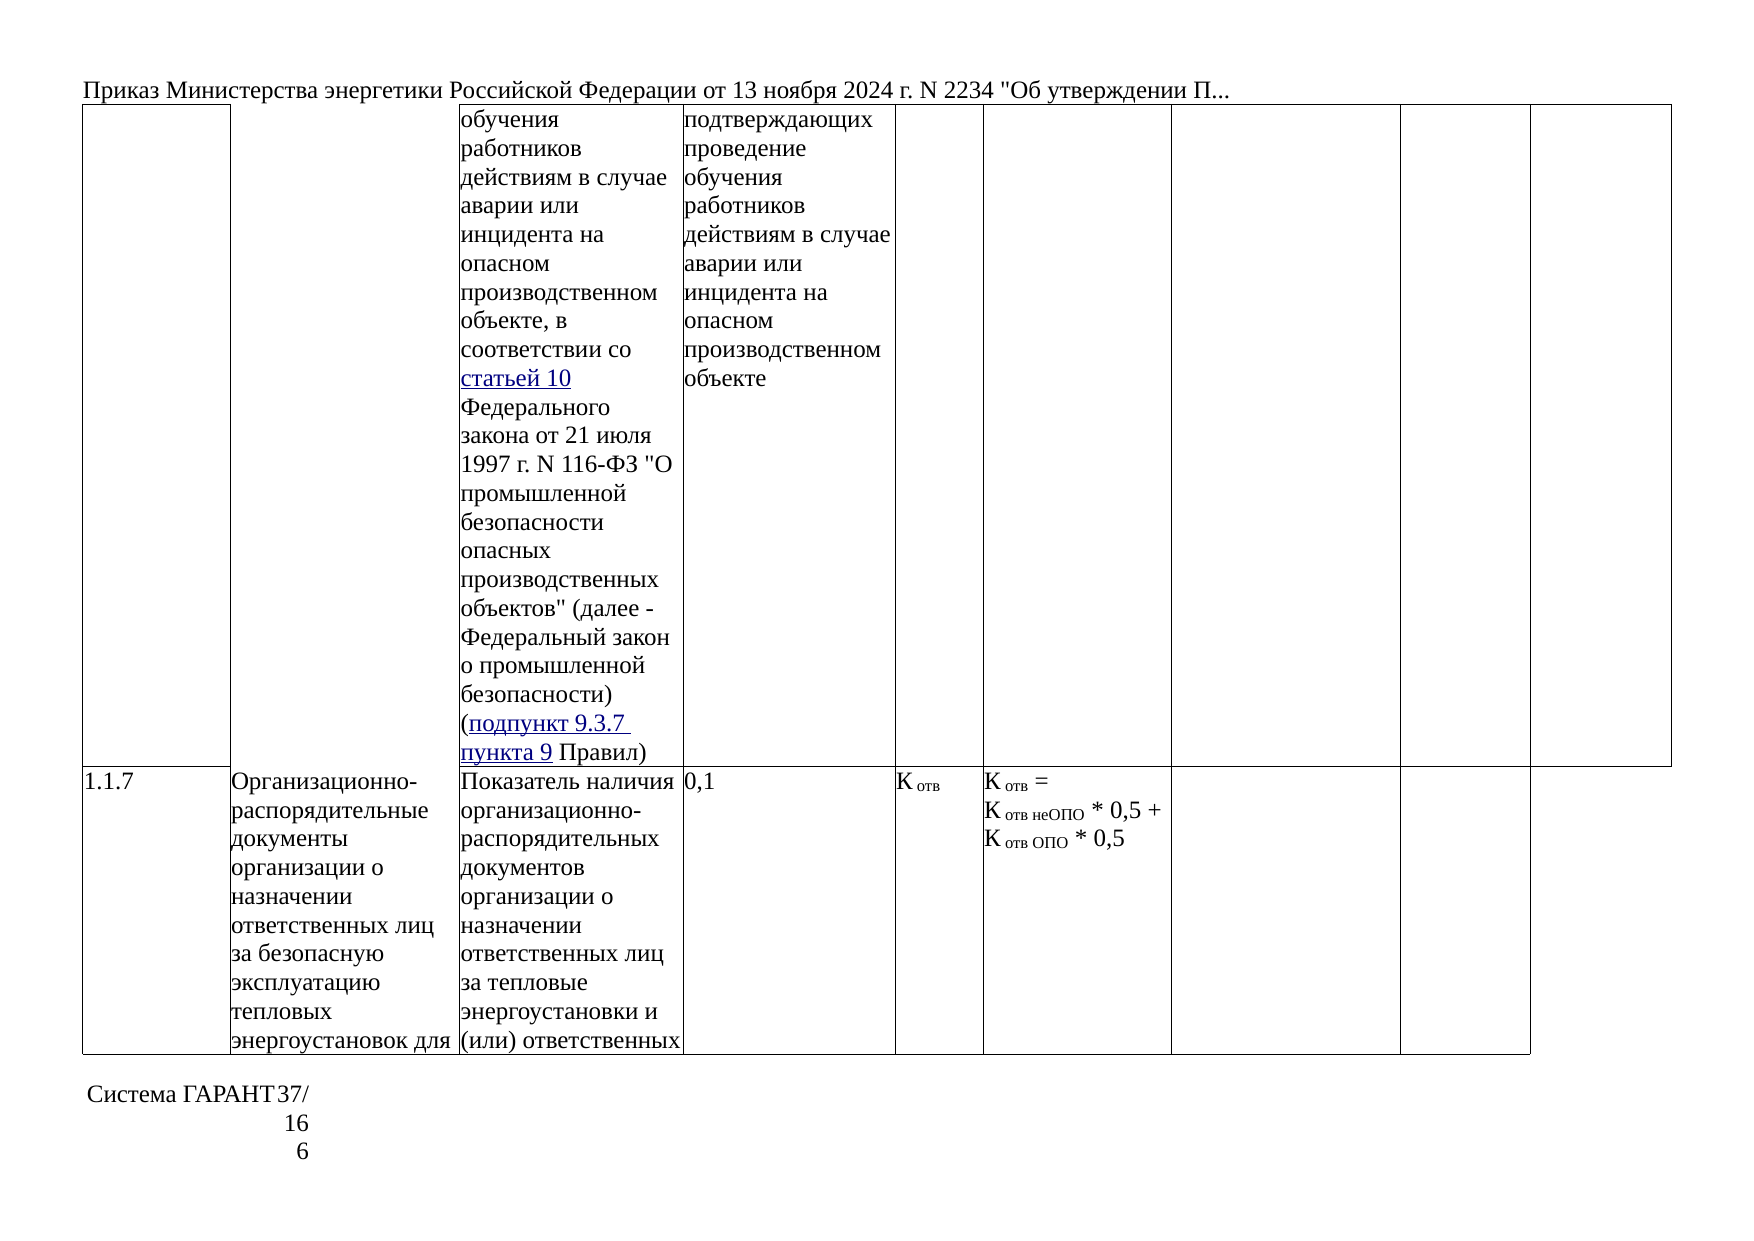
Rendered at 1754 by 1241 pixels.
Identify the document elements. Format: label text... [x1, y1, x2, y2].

table_cell [1401, 105, 1530, 766]
table_cell [896, 105, 983, 766]
table_cell К отв = К отв неОПО * 0,5 + К отв ОПО * 0,5 [984, 767, 1171, 1053]
table_cell Организационно-распорядительные документы организации о назначении ответственных лиц за безопасную эксплуатацию тепловых энергоустановок для [231, 766, 459, 1053]
table_cell [83, 105, 230, 766]
table_cell [231, 104, 459, 766]
table_cell [1172, 767, 1400, 1053]
table_cell Показатель наличия организационно-распорядительных документов организации о назначении ответственных лиц за тепловые энергоустановки и (или) ответственных [460, 767, 683, 1053]
table_cell обучения работников действиям в случае аварии или инцидента на опасном производственном объекте, в соответствии со статьей 10 Федерального закона от 21 июля 1997 г. N 116-ФЗ "О промышленной безопасности опасных производственных объектов" (далее - Федеральный закон о промышленной безопасности) (подпункт 9.3.7 пункта 9 Правил) [460, 105, 683, 766]
table_cell [984, 105, 1171, 766]
table_cell [1531, 767, 1671, 1053]
table_cell 1.1.7 [83, 767, 230, 1053]
table_cell [1401, 767, 1530, 1053]
table_cell подтверждающих проведение обучения работников действиям в случае аварии или инцидента на опасном производственном объекте [684, 105, 895, 766]
table_cell [1531, 105, 1671, 766]
table_cell 0,1 [684, 767, 895, 1053]
table_cell [1172, 105, 1400, 766]
table_cell К отв [896, 767, 983, 1053]
